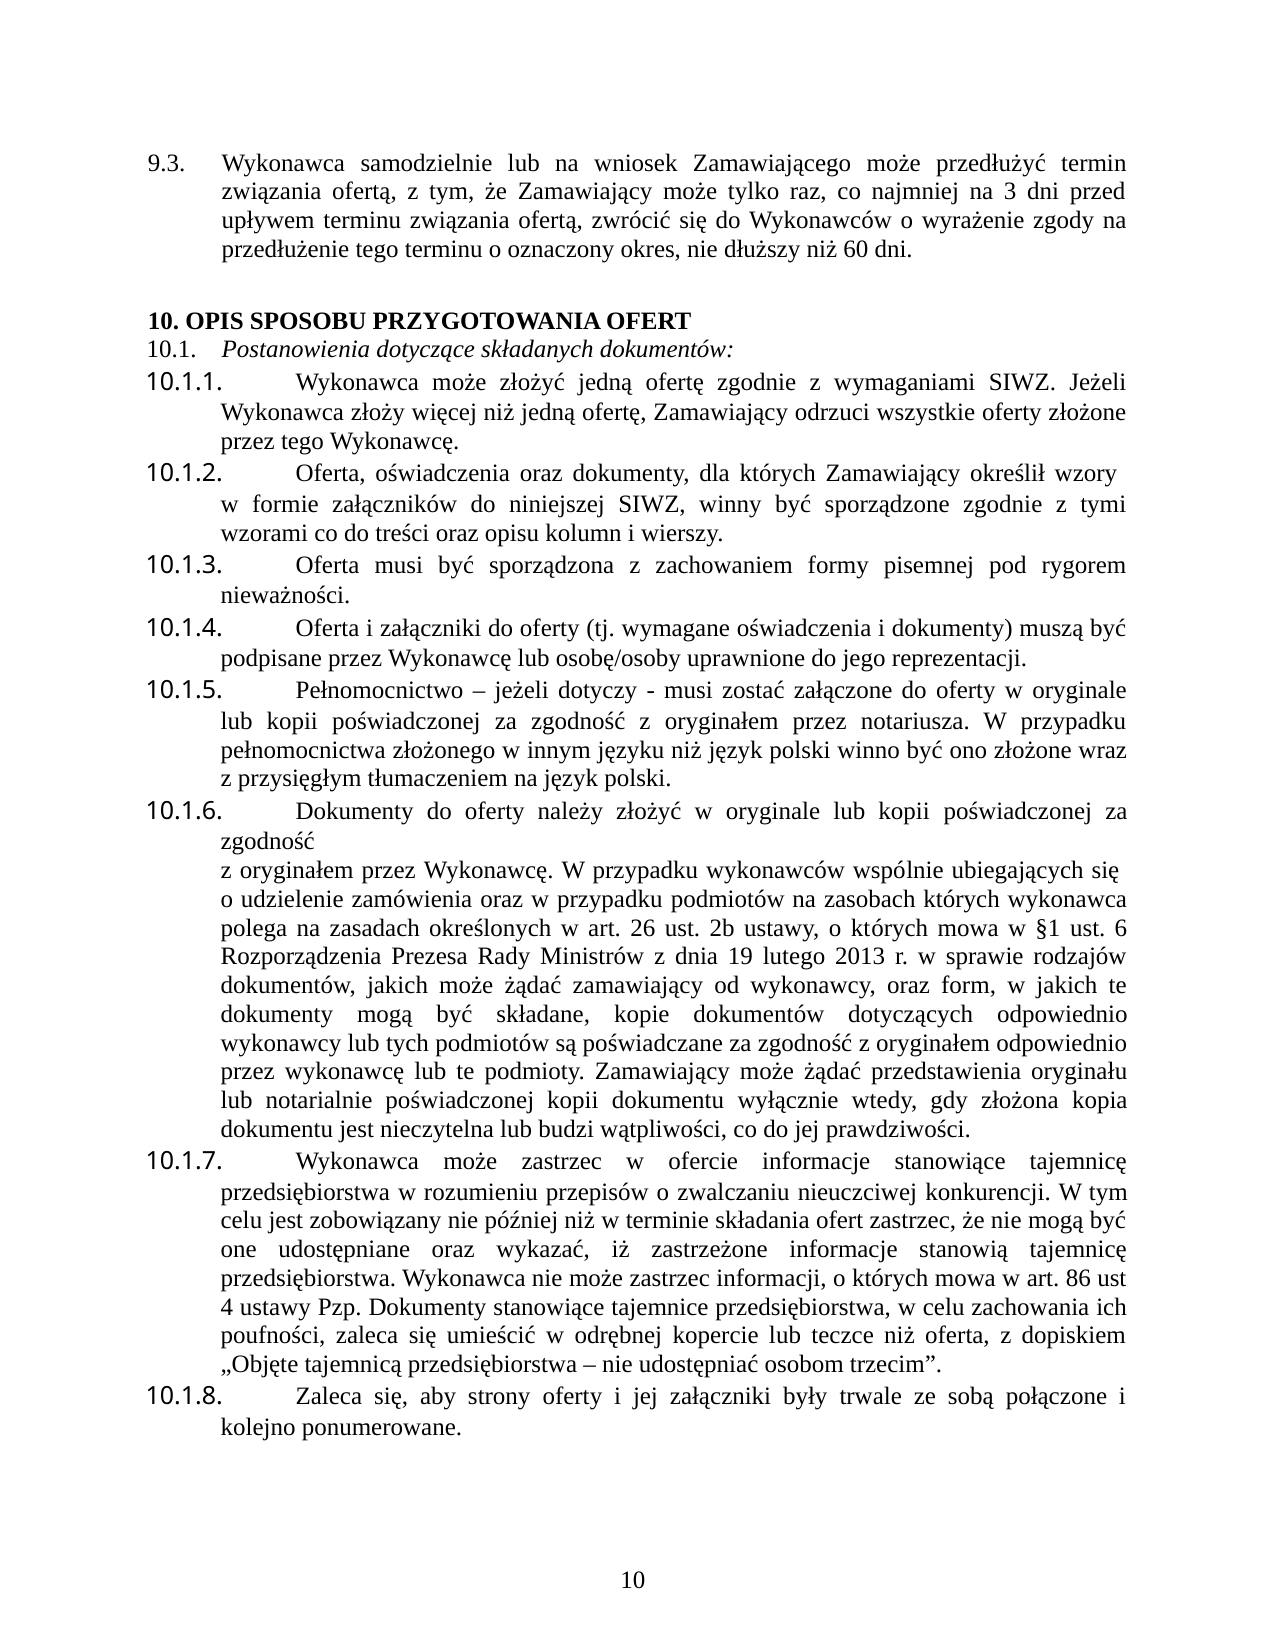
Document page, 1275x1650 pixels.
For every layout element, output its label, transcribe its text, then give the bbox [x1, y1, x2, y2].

list Wykonawca samodzielnie lub na wniosek Zamawiającego może przedłużyć termin związania ofertą, z tym, że Zamawiający może tylko raz, co najmniej na 3 dni przed upływem terminu związania ofertą, zwrócić się do Wykonawców o wyrażenie zgody na przedłużenie tego terminu o oznaczony okres, nie dłuższy niż 60 dni. [148, 148, 1127, 263]
list Dokumenty do oferty należy złożyć w oryginale lub kopii poświadczonej za zgodność z oryginałem przez Wykonawcę. W przypadku wykonawców wspólnie ubiegających się o udzielenie zamówienia oraz w przypadku podmiotów na zasobach których wykonawca polega na zasadach określonych w art. 26 ust. 2b ustawy, o których mowa w §1 ust. 6 Rozporządzenia Prezesa Rady Ministrów z dnia 19 lutego 2013 r. w sprawie rodzajów dokumentów, jakich może żądać zamawiający od wykonawcy, oraz form, w jakich te dokumenty mogą być składane, kopie dokumentów dotyczących odpowiednio wykonawcy lub tych podmiotów są poświadczane za zgodność z oryginałem odpowiednio przez wykonawcę lub te podmioty. Zamawiający może żądać przedstawienia oryginału lub notarialnie poświadczonej kopii dokumentu wyłącznie wtedy, gdy złożona kopia dokumentu jest nieczytelna lub budzi wątpliwości, co do jej prawdziwości. [145, 792, 1127, 1143]
list Postanowienia dotyczące składanych dokumentów: [146, 334, 1127, 363]
list OPIS SPOSOBU PRZYGOTOWANIA OFERT [148, 306, 1127, 334]
list Pełnomocnictwo – jeżeli dotyczy - musi zostać załączone do oferty w oryginale lub kopii poświadczonej za zgodność z oryginałem przez notariusza. W przypadku pełnomocnictwa złożonego w innym języku niż język polski winno być ono złożone wraz z przysięgłym tłumaczeniem na język polski. [145, 672, 1127, 792]
list Zaleca się, aby strony oferty i jej załączniki były trwale ze sobą połączone i kolejno ponumerowane. [145, 1378, 1127, 1441]
list Wykonawca może złożyć jedną ofertę zgodnie z wymaganiami SIWZ. Jeżeli Wykonawca złoży więcej niż jedną ofertę, Zamawiający odrzuci wszystkie oferty złożone przez tego Wykonawcę. [145, 363, 1127, 455]
list Wykonawca może zastrzec w ofercie informacje stanowiące tajemnicę przedsiębiorstwa w rozumieniu przepisów o zwalczaniu nieuczciwej konkurencji. W tym celu jest zobowiązany nie później niż w terminie składania ofert zastrzec, że nie mogą być one udostępniane oraz wykazać, iż zastrzeżone informacje stanowią tajemnicę przedsiębiorstwa. Wykonawca nie może zastrzec informacji, o których mowa w art. 86 ust 4 ustawy Pzp. Dokumenty stanowiące tajemnice przedsiębiorstwa, w celu zachowania ich poufności, zaleca się umieścić w odrębnej kopercie lub teczce niż oferta, z dopiskiem „Objęte tajemnicą przedsiębiorstwa – nie udostępniać osobom trzecim”. [145, 1143, 1127, 1378]
list Oferta, oświadczenia oraz dokumenty, dla których Zamawiający określił wzory w formie załączników do niniejszej SIWZ, winny być sporządzone zgodnie z tymi wzorami co do treści oraz opisu kolumn i wierszy. [145, 455, 1127, 546]
list Oferta musi być sporządzona z zachowaniem formy pisemnej pod rygorem nieważności. [145, 546, 1127, 609]
list Oferta i załączniki do oferty (tj. wymagane oświadczenia i dokumenty) muszą być podpisane przez Wykonawcę lub osobę/osoby uprawnione do jego reprezentacji. [145, 609, 1127, 672]
